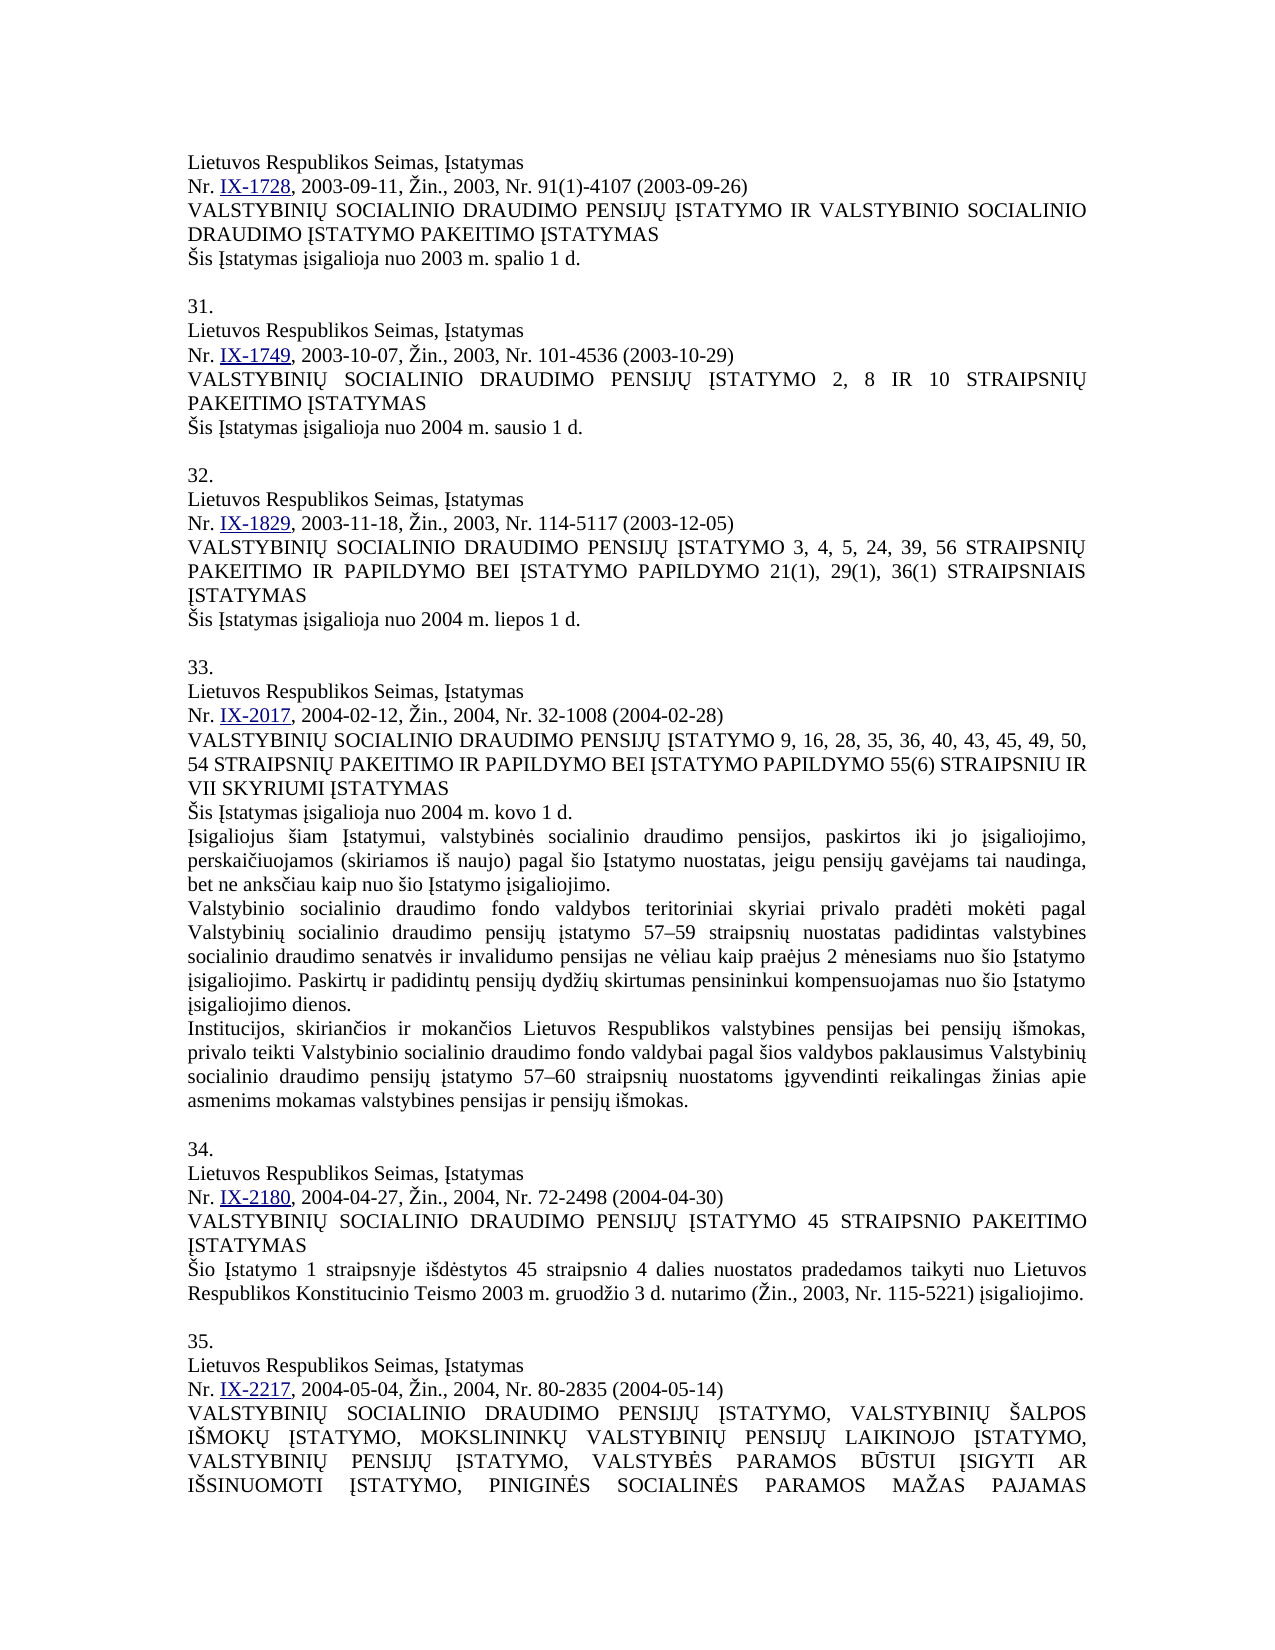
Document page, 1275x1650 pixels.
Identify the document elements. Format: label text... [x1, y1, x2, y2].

text Šio Įstatymo 1 straipsnyje išdėstytos 45 straipsnio 4 dalies nuostatos pradedamos taikyti nuo Lietuvos Respublikos Konstitucinio Teismo 2003 m. gruodžio 3 d. nutarimo (Žin., 2003, Nr. 115-5221) įsigaliojimo. [187, 1257, 1088, 1305]
text Nr. IX-1749, 2003-10-07, Žin., 2003, Nr. 101-4536 (2003-10-29) [187, 342, 1087, 367]
text VALSTYBINIŲ SOCIALINIO DRAUDIMO PENSIJŲ ĮSTATYMO IR VALSTYBINIO SOCIALINIO DRAUDIMO ĮSTATYMO PAKEITIMO ĮSTATYMAS [187, 198, 1087, 246]
text VALSTYBINIŲ SOCIALINIO DRAUDIMO PENSIJŲ ĮSTATYMO 45 STRAIPSNIO PAKEITIMO ĮSTATYMAS [187, 1209, 1087, 1257]
text 34. [187, 1137, 1087, 1161]
text Lietuvos Respublikos Seimas, Įstatymas [187, 1353, 1087, 1377]
text Lietuvos Respublikos Seimas, Įstatymas [187, 318, 1087, 342]
text Šis Įstatymas įsigalioja nuo 2004 m. sausio 1 d. [187, 415, 1087, 439]
text Įsigaliojus šiam Įstatymui, valstybinės socialinio draudimo pensijos, paskirtos iki jo įsigaliojimo, perskaičiuojamos (skiriamos iš naujo) pagal šio Įstatymo nuostatas, jeigu pensijų gavėjams tai naudinga, bet ne anksčiau kaip nuo šio Įstatymo įsigaliojimo. [187, 824, 1087, 896]
text Institucijos, skiriančios ir mokančios Lietuvos Respublikos valstybines pensijas bei pensijų išmokas, privalo teikti Valstybinio socialinio draudimo fondo valdybai pagal šios valdybos paklausimus Valstybinių socialinio draudimo pensijų įstatymo 57–60 straipsnių nuostatoms įgyvendinti reikalingas žinias apie asmenims mokamas valstybines pensijas ir pensijų išmokas. [187, 1016, 1087, 1112]
text Nr. IX-2180, 2004-04-27, Žin., 2004, Nr. 72-2498 (2004-04-30) [187, 1185, 1087, 1209]
text Šis Įstatymas įsigalioja nuo 2004 m. kovo 1 d. [187, 800, 1087, 824]
text 31. [187, 294, 1087, 318]
text VALSTYBINIŲ SOCIALINIO DRAUDIMO PENSIJŲ ĮSTATYMO 3, 4, 5, 24, 39, 56 STRAIPSNIŲ PAKEITIMO IR PAPILDYMO BEI ĮSTATYMO PAPILDYMO 21(1), 29(1), 36(1) STRAIPSNIAIS ĮSTATYMAS [187, 535, 1087, 607]
text Nr. IX-1728, 2003-09-11, Žin., 2003, Nr. 91(1)-4107 (2003-09-26) [187, 174, 1087, 198]
text 33. [187, 655, 1087, 679]
text Nr. IX-1829, 2003-11-18, Žin., 2003, Nr. 114-5117 (2003-12-05) [187, 511, 1087, 535]
text VALSTYBINIŲ SOCIALINIO DRAUDIMO PENSIJŲ ĮSTATYMO 2, 8 IR 10 STRAIPSNIŲ PAKEITIMO ĮSTATYMAS [187, 367, 1087, 415]
text Nr. IX-2217, 2004-05-04, Žin., 2004, Nr. 80-2835 (2004-05-14) [187, 1377, 1087, 1401]
text Valstybinio socialinio draudimo fondo valdybos teritoriniai skyriai privalo pradėti mokėti pagal Valstybinių socialinio draudimo pensijų įstatymo 57–59 straipsnių nuostatas padidintas valstybines socialinio draudimo senatvės ir invalidumo pensijas ne vėliau kaip praėjus 2 mėnesiams nuo šio Įstatymo įsigaliojimo. Paskirtų ir padidintų pensijų dydžių skirtumas pensininkui kompensuojamas nuo šio Įstatymo įsigaliojimo dienos. [187, 896, 1087, 1016]
text Lietuvos Respublikos Seimas, Įstatymas [187, 150, 1087, 174]
text Lietuvos Respublikos Seimas, Įstatymas [187, 487, 1087, 511]
text Lietuvos Respublikos Seimas, Įstatymas [187, 679, 1087, 703]
text Šis Įstatymas įsigalioja nuo 2003 m. spalio 1 d. [187, 246, 1087, 270]
text Lietuvos Respublikos Seimas, Įstatymas [187, 1161, 1087, 1185]
text VALSTYBINIŲ SOCIALINIO DRAUDIMO PENSIJŲ ĮSTATYMO 9, 16, 28, 35, 36, 40, 43, 45, 49, 50, 54 STRAIPSNIŲ PAKEITIMO IR PAPILDYMO BEI ĮSTATYMO PAPILDYMO 55(6) STRAIPSNIU IR VII SKYRIUMI ĮSTATYMAS [187, 727, 1087, 800]
text Nr. IX-2017, 2004-02-12, Žin., 2004, Nr. 32-1008 (2004-02-28) [187, 703, 1087, 727]
text 35. [187, 1329, 1087, 1353]
text 32. [187, 463, 1087, 487]
text VALSTYBINIŲ SOCIALINIO DRAUDIMO PENSIJŲ ĮSTATYMO, VALSTYBINIŲ ŠALPOS IŠMOKŲ ĮSTATYMO, MOKSLININKŲ VALSTYBINIŲ PENSIJŲ LAIKINOJO ĮSTATYMO, VALSTYBINIŲ PENSIJŲ ĮSTATYMO, VALSTYBĖS PARAMOS BŪSTUI ĮSIGYTI AR IŠSINUOMOTI ĮSTATYMO, PINIGINĖS SOCIALINĖS PARAMOS MAŽAS PAJAMAS [187, 1401, 1087, 1497]
text Šis Įstatymas įsigalioja nuo 2004 m. liepos 1 d. [187, 607, 1087, 631]
